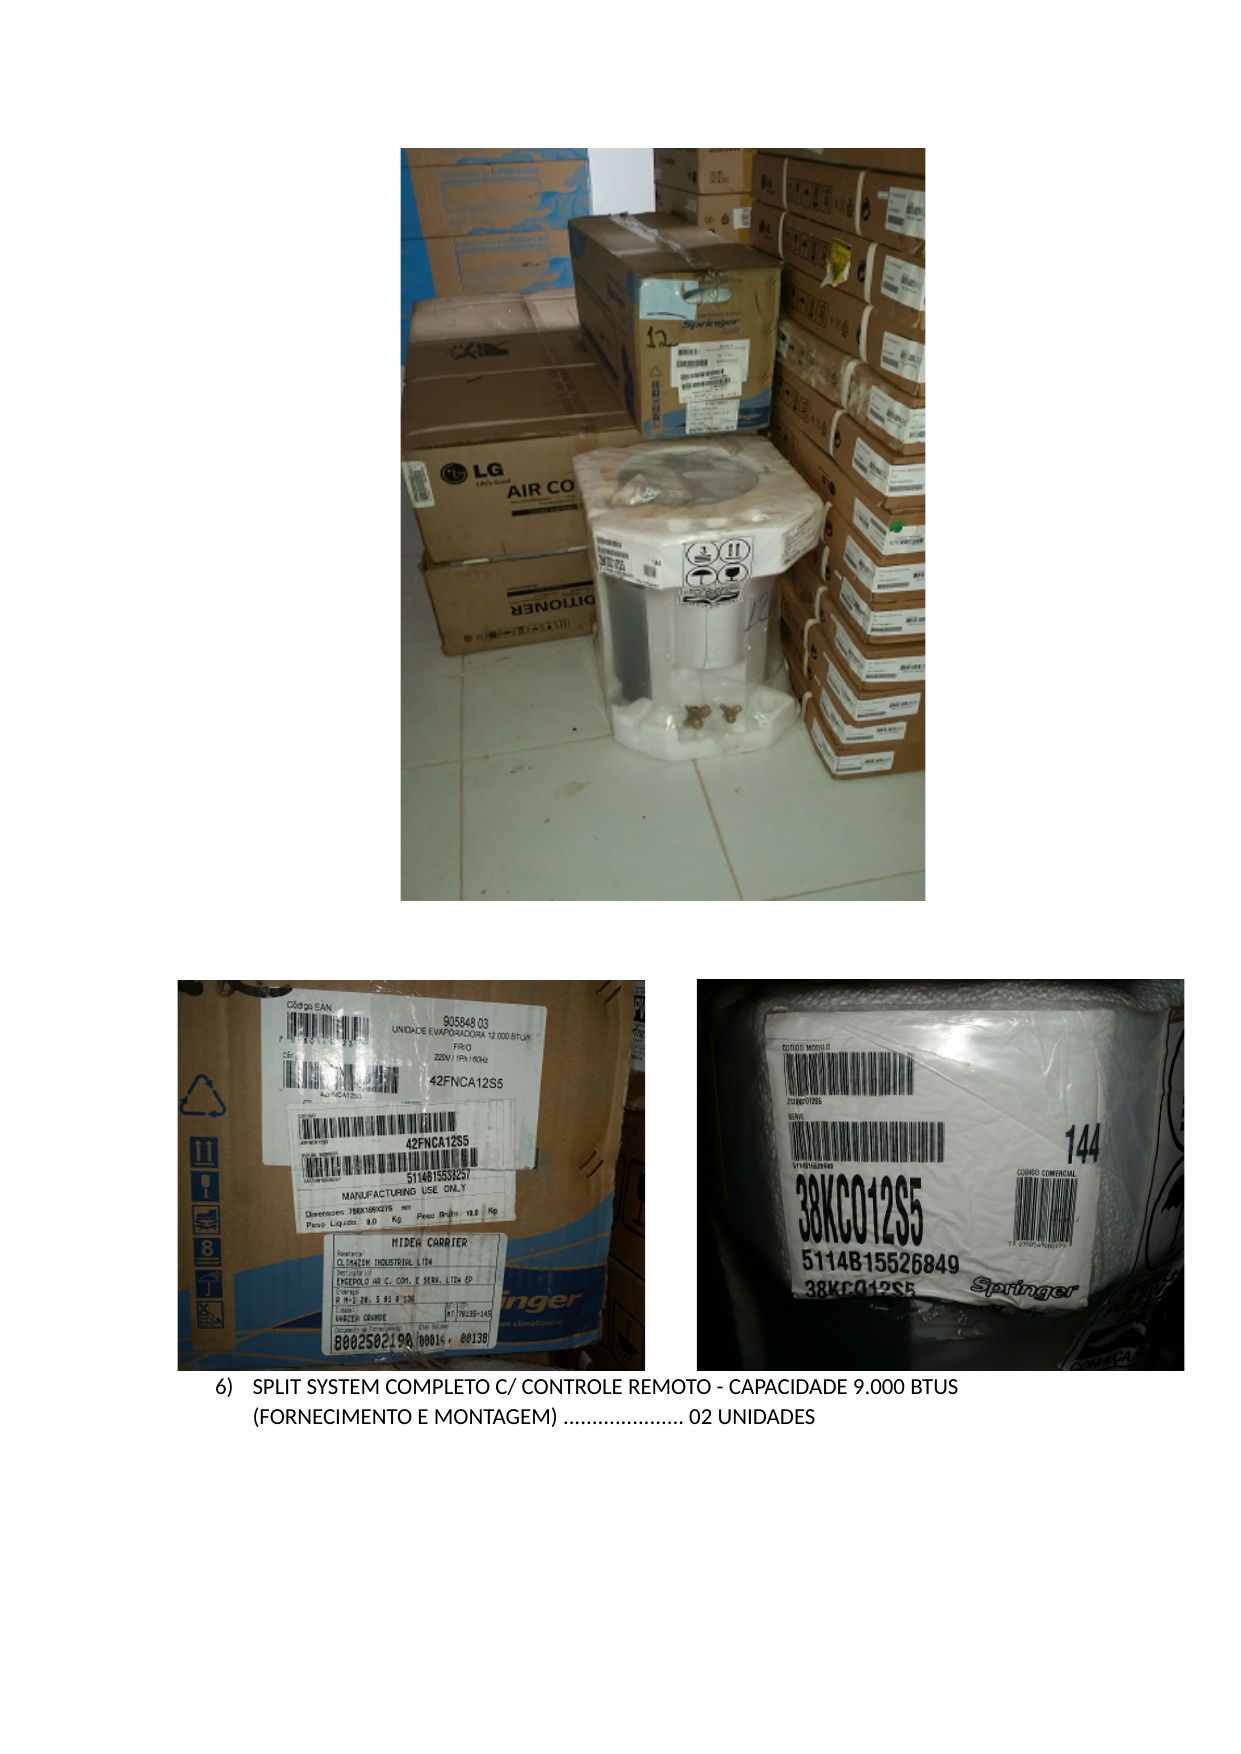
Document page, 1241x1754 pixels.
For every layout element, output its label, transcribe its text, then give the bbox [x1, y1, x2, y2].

picture [400, 148, 926, 901]
picture [177, 980, 646, 1371]
picture [696, 979, 1185, 1371]
list SPLIT SYSTEM COMPLETO C/ CONTROLE REMOTO - CAPACIDADE 9.000 BTUS (FORNECIMENTO E MONTAGEM) ..................... 02 UNIDADES [215, 1132, 1063, 1431]
